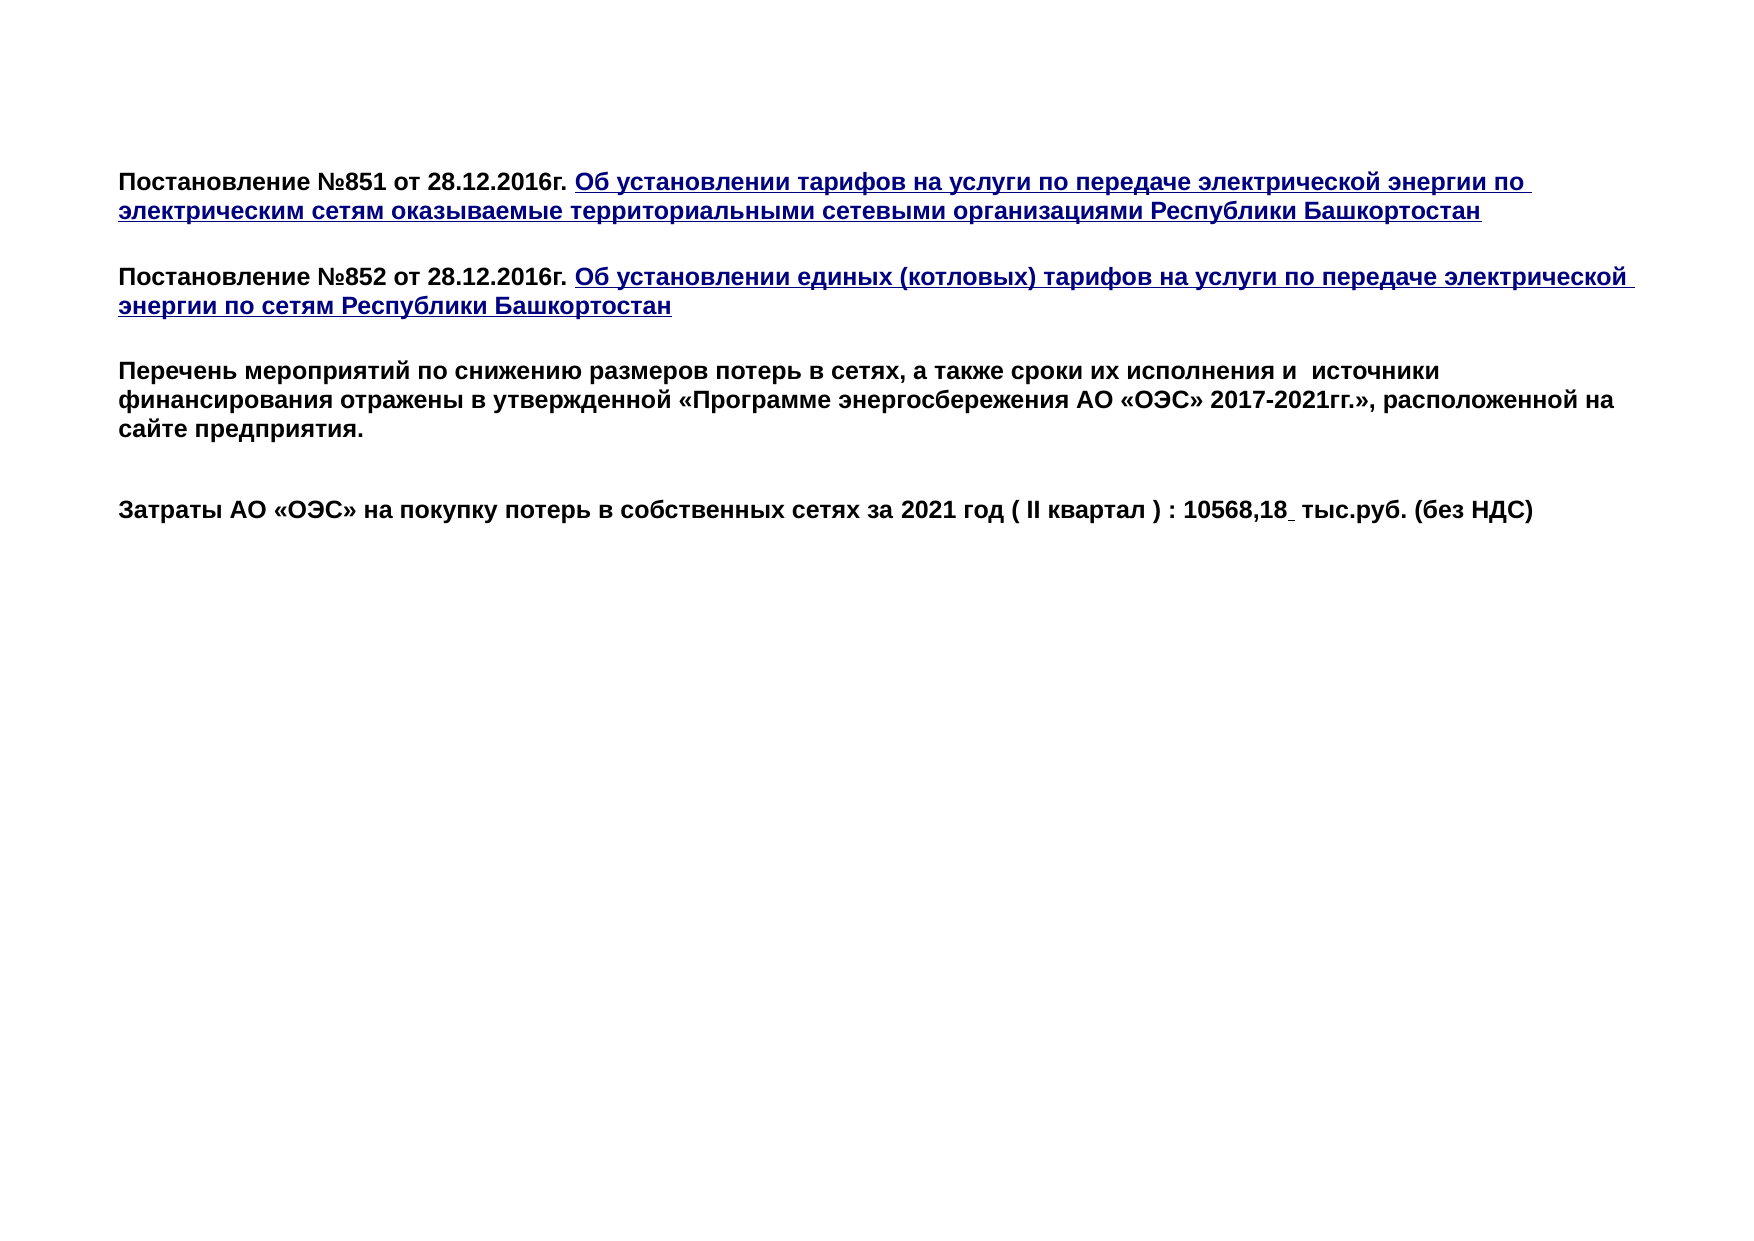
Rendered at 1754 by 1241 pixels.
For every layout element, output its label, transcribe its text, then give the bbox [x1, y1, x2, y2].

subtitle Постановление №852 от 28.12.2016г. Об установлении единых (котловых) тарифов на услуги по передаче электрической энергии по сетям Республики Башкортостан [118, 262, 1636, 319]
text Затраты АО «ОЭС» на покупку потерь в собственных сетях за 2021 год ( II квартал ) : 10568,18 тыс.руб. (без НДС) [118, 495, 1636, 524]
text Перечень мероприятий по снижению размеров потерь в сетях, а также сроки их исполнения и источники финансирования отражены в утвержденной «Программе энергосбережения АО «ОЭС» 2017-2021гг.», расположенной на сайте предприятия. [118, 356, 1636, 442]
subtitle Постановление №851 от 28.12.2016г. Об установлении тарифов на услуги по передаче электрической энергии по электрическим сетям оказываемые территориальными сетевыми организациями Республики Башкортостан [118, 167, 1636, 224]
